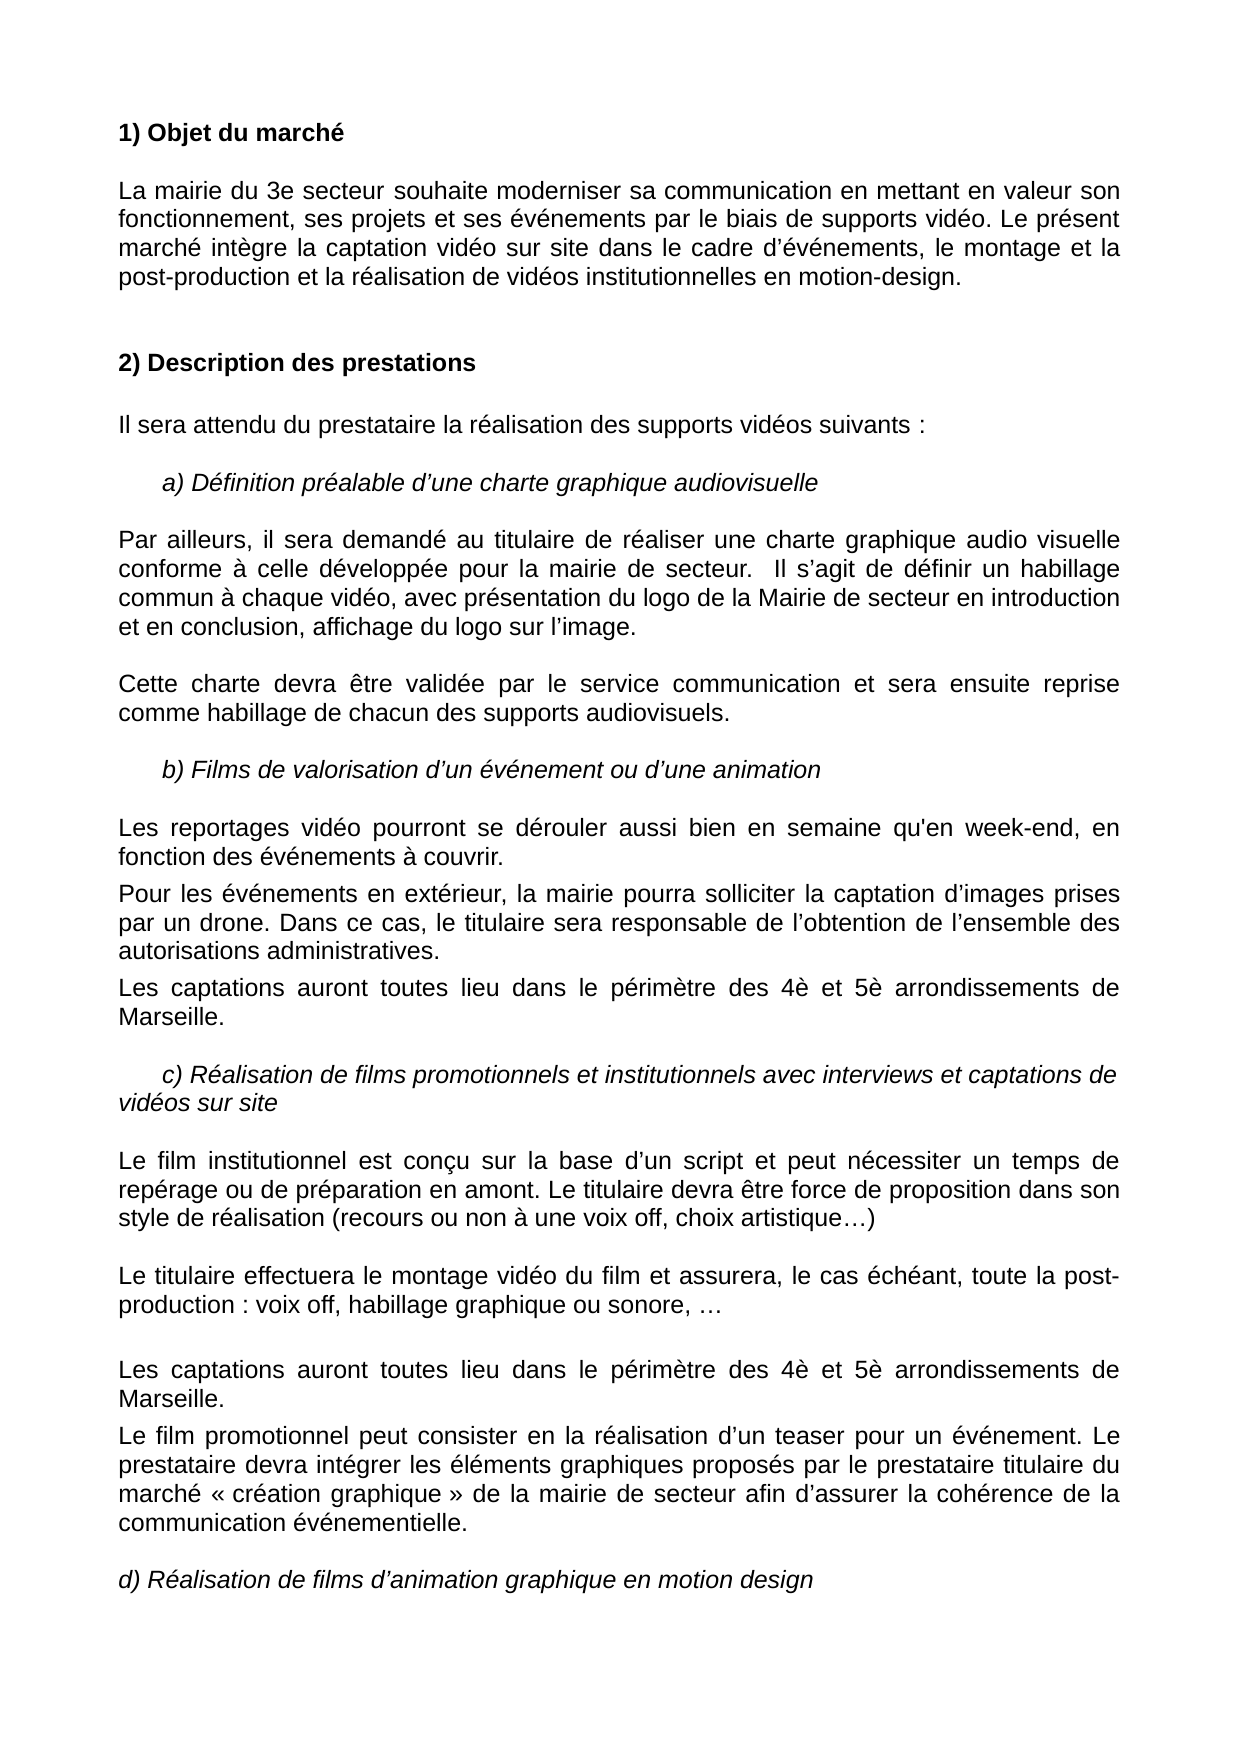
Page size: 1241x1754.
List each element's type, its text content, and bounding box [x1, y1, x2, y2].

text Le film promotionnel peut consister en la réalisation d’un teaser pour un événement. Le prestataire devra intégrer les éléments graphiques proposés par le prestataire titulaire du marché « création graphique » de la mairie de secteur afin d’assurer la cohérence de la communication événementielle. [118, 1421, 1122, 1536]
text Cette charte devra être validée par le service communication et sera ensuite reprise comme habillage de chacun des supports audiovisuels. [118, 669, 1122, 727]
text Le film institutionnel est conçu sur la base d’un script et peut nécessiter un temps de repérage ou de préparation en amont. Le titulaire devra être force de proposition dans son style de réalisation (recours ou non à une voix off, choix artistique…) [118, 1146, 1122, 1232]
text Il sera attendu du prestataire la réalisation des supports vidéos suivants : [118, 410, 1122, 439]
text La mairie du 3e secteur souhaite moderniser sa communication en mettant en valeur son fonctionnement, ses projets et ses événements par le biais de supports vidéo. Le présent marché intègre la captation vidéo sur site dans le cadre d’événements, le montage et la post-production et la réalisation de vidéos institutionnelles en motion-design. [118, 176, 1122, 291]
text 2) Description des prestations [118, 348, 1122, 377]
text Les reportages vidéo pourront se dérouler aussi bien en semaine qu'en week-end, en fonction des événements à couvrir. [118, 813, 1122, 870]
text Les captations auront toutes lieu dans le périmètre des 4è et 5è arrondissements de Marseille. [118, 1355, 1122, 1413]
text Pour les événements en extérieur, la mairie pourra solliciter la captation d’images prises par un drone. Dans ce cas, le titulaire sera responsable de l’obtention de l’ensemble des autorisations administratives. [118, 879, 1122, 965]
text c) Réalisation de films promotionnels et institutionnels avec interviews et captations de vidéos sur site [118, 1059, 1122, 1117]
text b) Films de valorisation d’un événement ou d’une animation [118, 755, 1122, 784]
text Par ailleurs, il sera demandé au titulaire de réaliser une charte graphique audio visuelle conforme à celle développée pour la mairie de secteur. Il s’agit de définir un habillage commun à chaque vidéo, avec présentation du logo de la Mairie de secteur en introduction et en conclusion, affichage du logo sur l’image. [118, 525, 1122, 640]
text d) Réalisation de films d’animation graphique en motion design [118, 1565, 1122, 1594]
text Les captations auront toutes lieu dans le périmètre des 4è et 5è arrondissements de Marseille. [118, 973, 1122, 1031]
text a) Définition préalable d’une charte graphique audiovisuelle [118, 468, 1122, 497]
text 1) Objet du marché [118, 118, 1122, 147]
text Le titulaire effectuera le montage vidéo du film et assurera, le cas échéant, toute la post-production : voix off, habillage graphique ou sonore, … [118, 1261, 1122, 1318]
